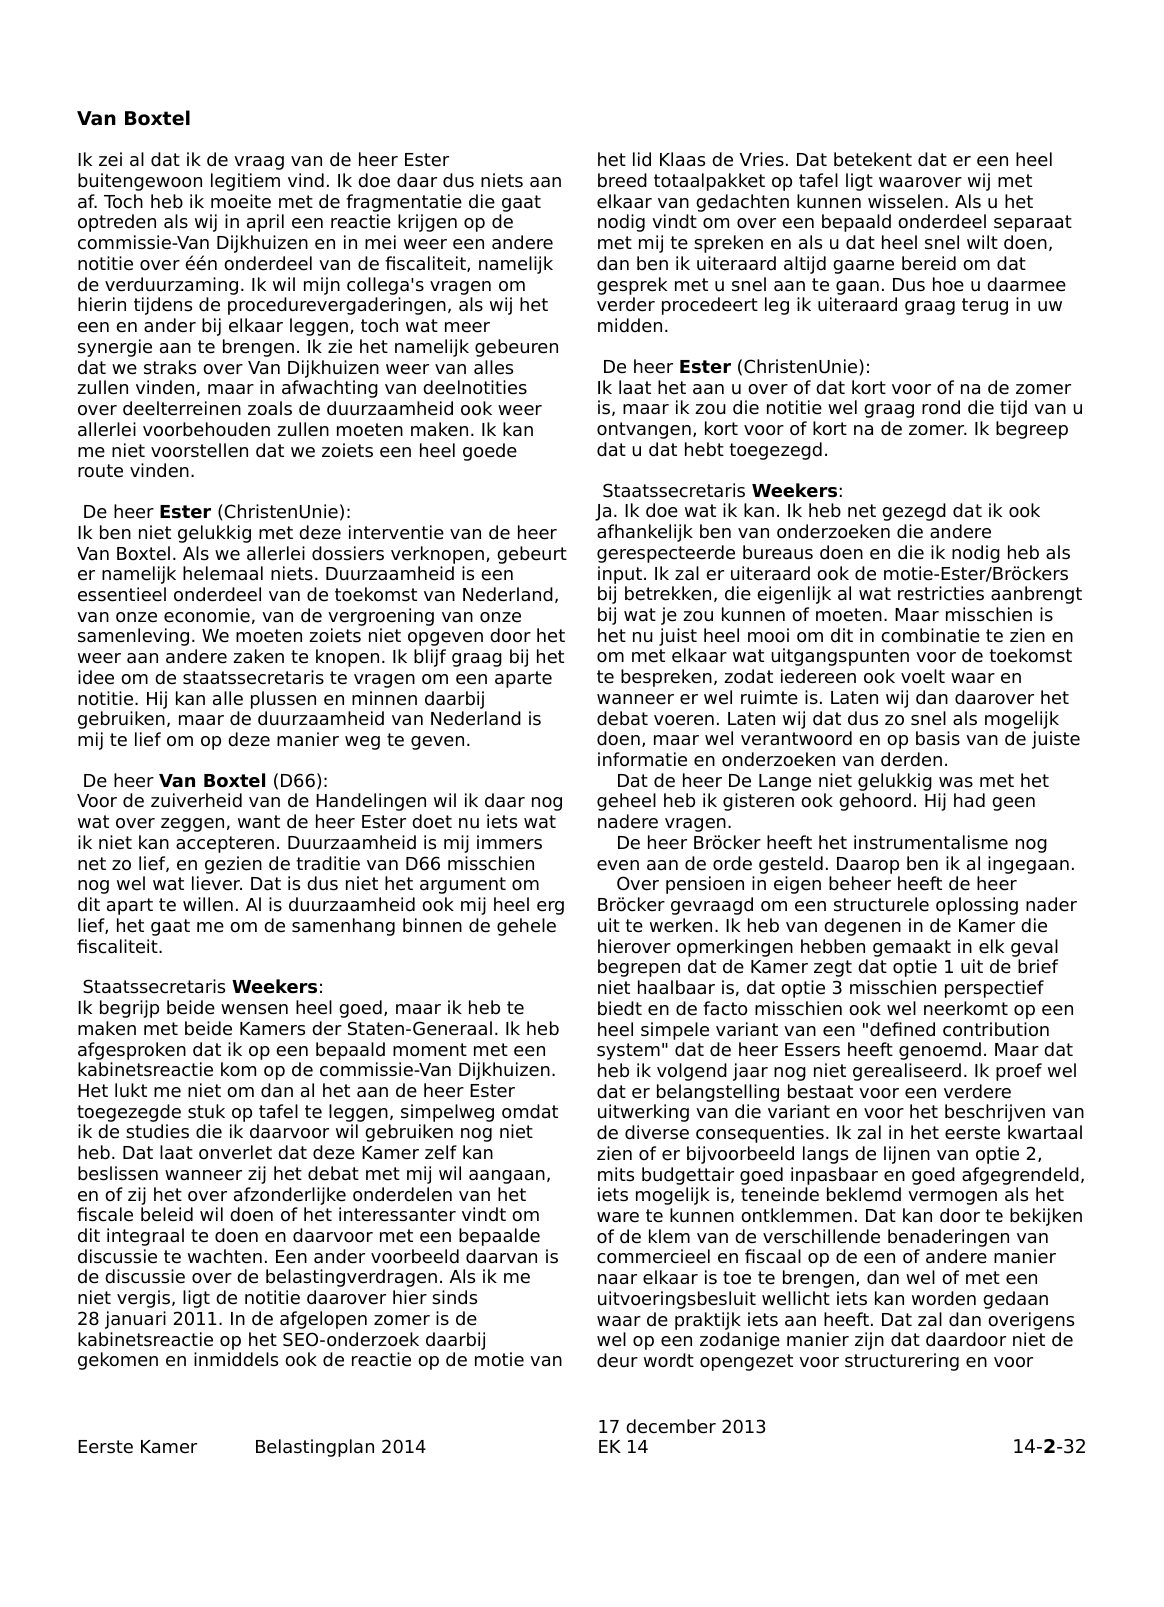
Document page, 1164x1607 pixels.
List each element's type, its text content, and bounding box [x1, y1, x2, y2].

text De heer Van Boxtel (D66): [77, 771, 567, 791]
text Ik begrijp beide wensen heel goed, maar ik heb te maken met beide Kamers der Staten-Generaal. Ik heb afgesproken dat ik op een bepaald moment met een kabinetsreactie kom op de commissie-Van Dijkhuizen. Het lukt me niet om dan al het aan de heer Ester toegezegde stuk op tafel te leggen, simpelweg omdat ik de studies die ik daarvoor wil gebruiken nog niet heb. Dat laat onverlet dat deze Kamer zelf kan beslissen wanneer zij het debat met mij wil aangaan, en of zij het over afzonderlijke onderdelen van het fiscale beleid wil doen of het interessanter vindt om dit integraal te doen en daarvoor met een bepaalde discussie te wachten. Een ander voorbeeld daarvan is de discussie over de belastingverdragen. Als ik me niet vergis, ligt de notitie daarover hier sinds 28 januari 2011. In de afgelopen zomer is de kabinetsreactie op het SEO-onderzoek daarbij gekomen en inmiddels ook de reactie op de motie van [77, 998, 567, 1371]
text De heer Ester (ChristenUnie): [596, 357, 1087, 377]
text Ik ben niet gelukkig met deze interventie van de heer Van Boxtel. Als we allerlei dossiers verknopen, gebeurt er namelijk helemaal niets. Duurzaamheid is een essentieel onderdeel van de toekomst van Nederland, van onze economie, van de vergroening van onze samenleving. We moeten zoiets niet opgeven door het weer aan andere zaken te knopen. Ik blijf graag bij het idee om de staatssecretaris te vragen om een aparte notitie. Hij kan alle plussen en minnen daarbij gebruiken, maar de duurzaamheid van Nederland is mij te lief om op deze manier weg te geven. [77, 523, 567, 751]
text het lid Klaas de Vries. Dat betekent dat er een heel breed totaalpakket op tafel ligt waarover wij met elkaar van gedachten kunnen wisselen. Als u het nodig vindt om over een bepaald onderdeel separaat met mij te spreken en als u dat heel snel wilt doen, dan ben ik uiteraard altijd gaarne bereid om dat gesprek met u snel aan te gaan. Dus hoe u daarmee verder procedeert leg ik uiteraard graag terug in uw midden. [596, 150, 1087, 337]
text Ik zei al dat ik de vraag van de heer Ester buitengewoon legitiem vind. Ik doe daar dus niets aan af. Toch heb ik moeite met de fragmentatie die gaat optreden als wij in april een reactie krijgen op de commissie-Van Dijkhuizen en in mei weer een andere notitie over één onderdeel van de fiscaliteit, namelijk de verduurzaming. Ik wil mijn collega's vragen om hierin tijdens de procedurevergaderingen, als wij het een en ander bij elkaar leggen, toch wat meer synergie aan te brengen. Ik zie het namelijk gebeuren dat we straks over Van Dijkhuizen weer van alles zullen vinden, maar in afwachting van deelnotities over deelterreinen zoals de duurzaamheid ook weer allerlei voorbehouden zullen moeten maken. Ik kan me niet voorstellen dat we zoiets een heel goede route vinden. [77, 150, 567, 482]
text Voor de zuiverheid van de Handelingen wil ik daar nog wat over zeggen, want de heer Ester doet nu iets wat ik niet kan accepteren. Duurzaamheid is mij immers net zo lief, en gezien de traditie van D66 misschien nog wel wat liever. Dat is dus niet het argument om dit apart te willen. Al is duurzaamheid ook mij heel erg lief, het gaat me om de samenhang binnen de gehele fiscaliteit. [77, 791, 567, 957]
text Staatssecretaris Weekers: [77, 977, 567, 998]
text Ik laat het aan u over of dat kort voor of na de zomer is, maar ik zou die notitie wel graag rond die tijd van u ontvangen, kort voor of kort na de zomer. Ik begreep dat u dat hebt toegezegd. [596, 377, 1087, 460]
text Staatssecretaris Weekers: [596, 480, 1087, 501]
text De heer Ester (ChristenUnie): [77, 502, 567, 523]
text Dat de heer De Lange niet gelukkig was met het geheel heb ik gisteren ook gehoord. Hij had geen nadere vragen. [596, 771, 1087, 833]
text Over pensioen in eigen beheer heeft de heer Bröcker gevraagd om een structurele oplossing nader uit te werken. Ik heb van degenen in de Kamer die hierover opmerkingen hebben gemaakt in elk geval begrepen dat de Kamer zegt dat optie 1 uit de brief niet haalbaar is, dat optie 3 misschien perspectief biedt en de facto misschien ook wel neerkomt op een heel simpele variant van een "defined contribution system" dat de heer Essers heeft genoemd. Maar dat heb ik volgend jaar nog niet gerealiseerd. Ik proef wel dat er belangstelling bestaat voor een verdere uitwerking van die variant en voor het beschrijven van de diverse consequenties. Ik zal in het eerste kwartaal zien of er bijvoorbeeld langs de lijnen van optie 2, mits budgettair goed inpasbaar en goed afgegrendeld, iets mogelijk is, teneinde beklemd vermogen als het ware te kunnen ontklemmen. Dat kan door te bekijken of de klem van de verschillende benaderingen van commercieel en fiscaal op de een of andere manier naar elkaar is toe te brengen, dan wel of met een uitvoeringsbesluit wellicht iets kan worden gedaan waar de praktijk iets aan heeft. Dat zal dan overigens wel op een zodanige manier zijn dat daardoor niet de deur wordt opengezet voor structurering en voor [596, 874, 1087, 1372]
text De heer Bröcker heeft het instrumentalisme nog even aan de orde gesteld. Daarop ben ik al ingegaan. [596, 833, 1087, 874]
text Ja. Ik doe wat ik kan. Ik heb net gezegd dat ik ook afhankelijk ben van onderzoeken die andere gerespecteerde bureaus doen en die ik nodig heb als input. Ik zal er uiteraard ook de motie-Ester/Bröckers bij betrekken, die eigenlijk al wat restricties aanbrengt bij wat je zou kunnen of moeten. Maar misschien is het nu juist heel mooi om dit in combinatie te zien en om met elkaar wat uitgangspunten voor de toekomst te bespreken, zodat iedereen ook voelt waar en wanneer er wel ruimte is. Laten wij dan daarover het debat voeren. Laten wij dat dus zo snel als mogelijk doen, maar wel verantwoord en op basis van de juiste informatie en onderzoeken van derden. [596, 501, 1087, 771]
